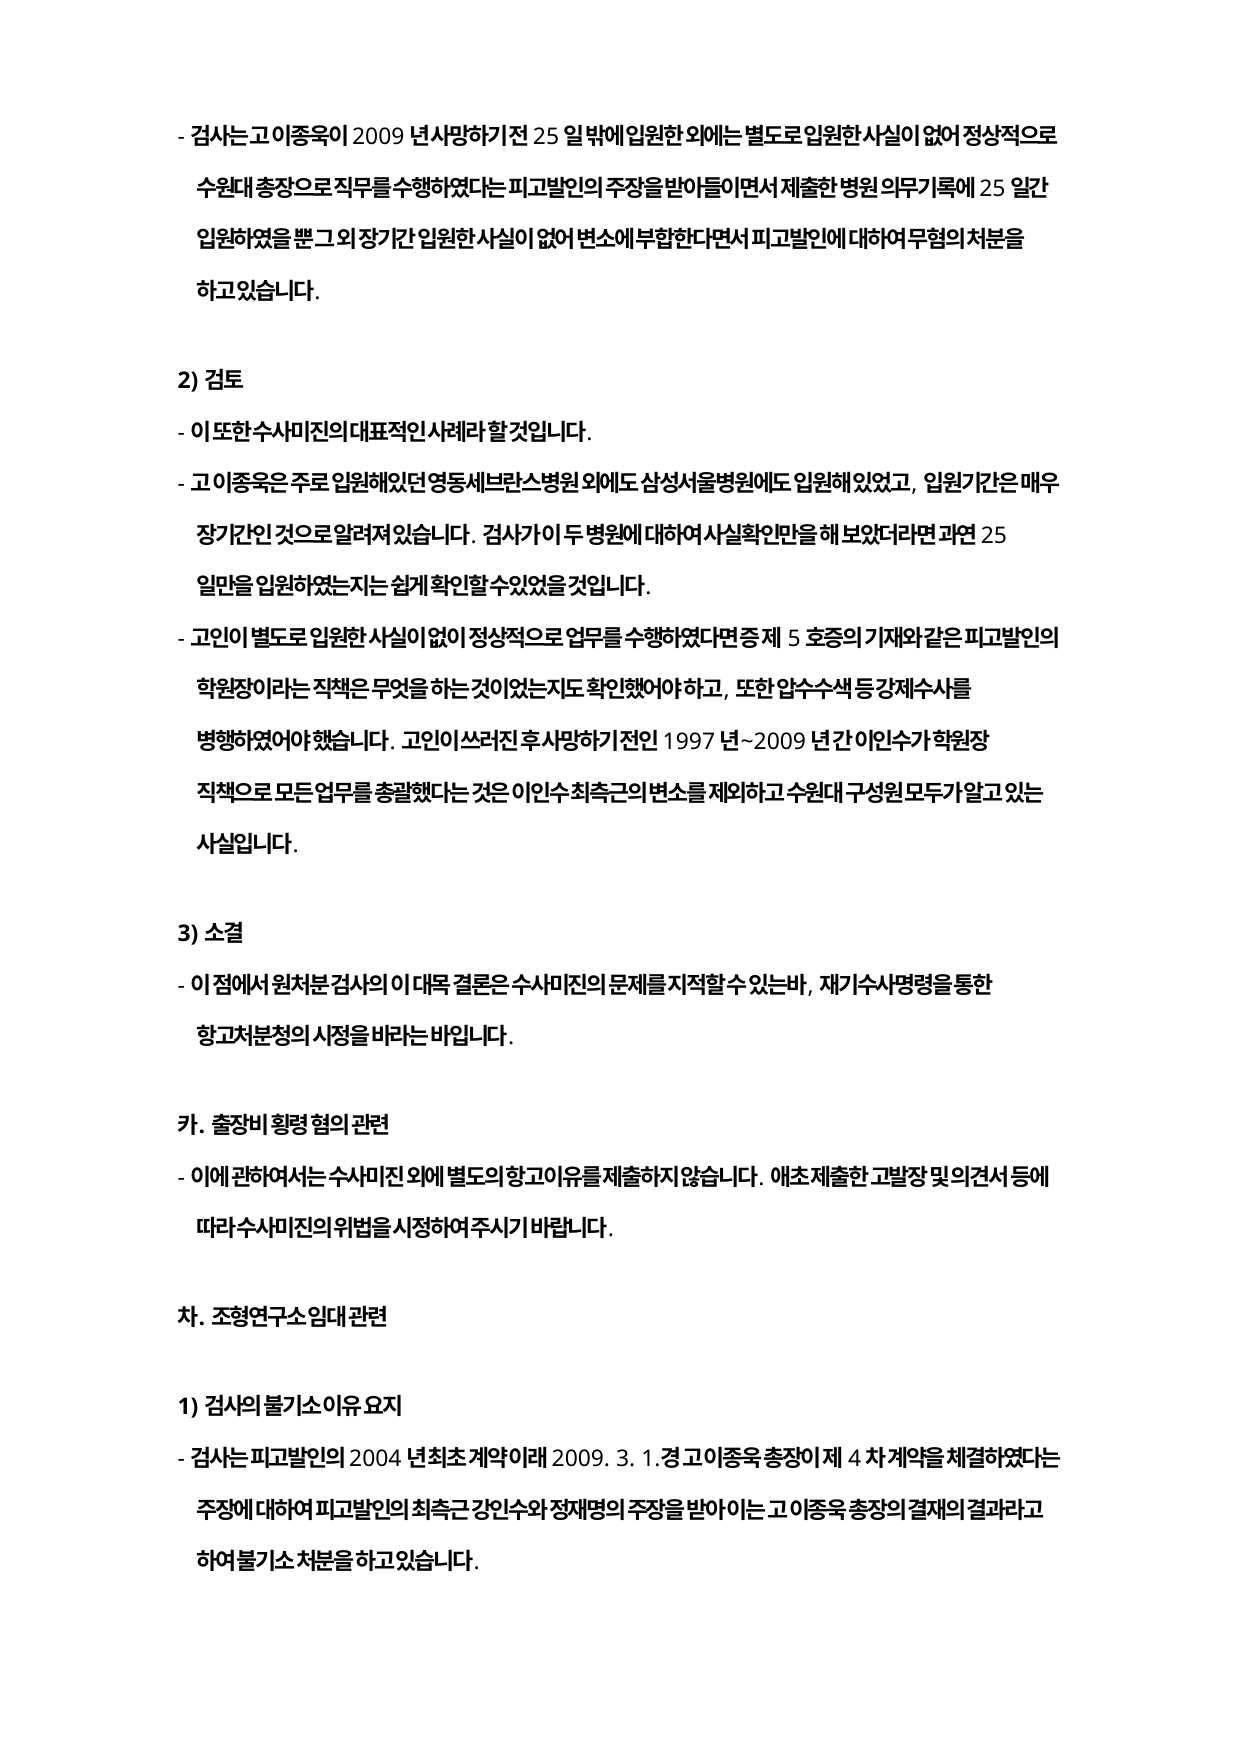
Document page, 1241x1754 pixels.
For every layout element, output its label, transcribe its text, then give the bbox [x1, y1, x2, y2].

text 카. 출장비 횡령 혐의 관련 [177, 1107, 1063, 1140]
text 3) 소결 [177, 915, 1063, 948]
text - 검사는 고 이종욱이 2009년 사망하기 전 25일 밖에 입원한 외에는 별도로 입원한 사실이 없어 정상적으로 수원대 총장으로 직무를 수행하였다는 피고발인의 주장을 받아들이면서 제출한 병원 의무기록에 25일간 입원하였을 뿐 그 외 장기간 입원한 사실이 없어 변소에 부합한다면서 피고발인에 대하여 무혐의 처분을 하고 있습니다. [177, 118, 1063, 306]
text - 이 또한 수사미진의 대표적인 사례라 할 것입니다. [177, 413, 1063, 447]
text - 이 점에서 원처분 검사의 이 대목 결론은 수사미진의 문제를 지적할 수 있는바, 재기수사명령을 통한 항고처분청의 시정을 바라는 바입니다. [177, 967, 1063, 1051]
text - 고인이 별도로 입원한 사실이 없이 정상적으로 업무를 수행하였다면 증 제5호증의 기재와 같은 피고발인의 학원장이라는 직책은 무엇을 하는 것이었는지도 확인했어야 하고, 또한 압수수색 등 강제수사를 병행하였어야 했습니다. 고인이 쓰러진 후 사망하기 전인 1997년~2009년 간 이인수가 학원장 직책으로 모든 업무를 총괄했다는 것은 이인수 최측근의 변소를 제외하고 수원대 구성원 모두가 알고 있는 사실입니다. [177, 620, 1063, 859]
text - 이에 관하여서는 수사미진 외에 별도의 항고이유를 제출하지 않습니다. 애초 제출한 고발장 및 의견서 등에 따라 수사미진의 위법을 시정하여 주시기 바랍니다. [177, 1159, 1063, 1244]
text 차. 조형연구소 임대 관련 [177, 1299, 1063, 1333]
text 2) 검토 [177, 362, 1063, 395]
text 1) 검사의 불기소 이유 요지 [177, 1388, 1063, 1422]
text - 고 이종욱은 주로 입원해있던 영동세브란스병원 외에도 삼성서울병원에도 입원해 있었고, 입원기간은 매우 장기간인 것으로 알려져 있습니다. 검사가 이 두 병원에 대하여 사실확인만을 해 보았더라면 과연 25일만을 입원하였는지는 쉽게 확인할 수있었을 것입니다. [177, 465, 1063, 601]
text - 검사는 피고발인의 2004년 최초 계약 이래 2009. 3. 1.경 고 이종욱 총장이 제4차 계약을 체결하였다는 주장에 대하여 피고발인의 최측근 강인수와 정재명의 주장을 받아 이는 고 이종욱 총장의 결재의 결과라고 하여 불기소 처분을 하고 있습니다. [177, 1440, 1063, 1576]
